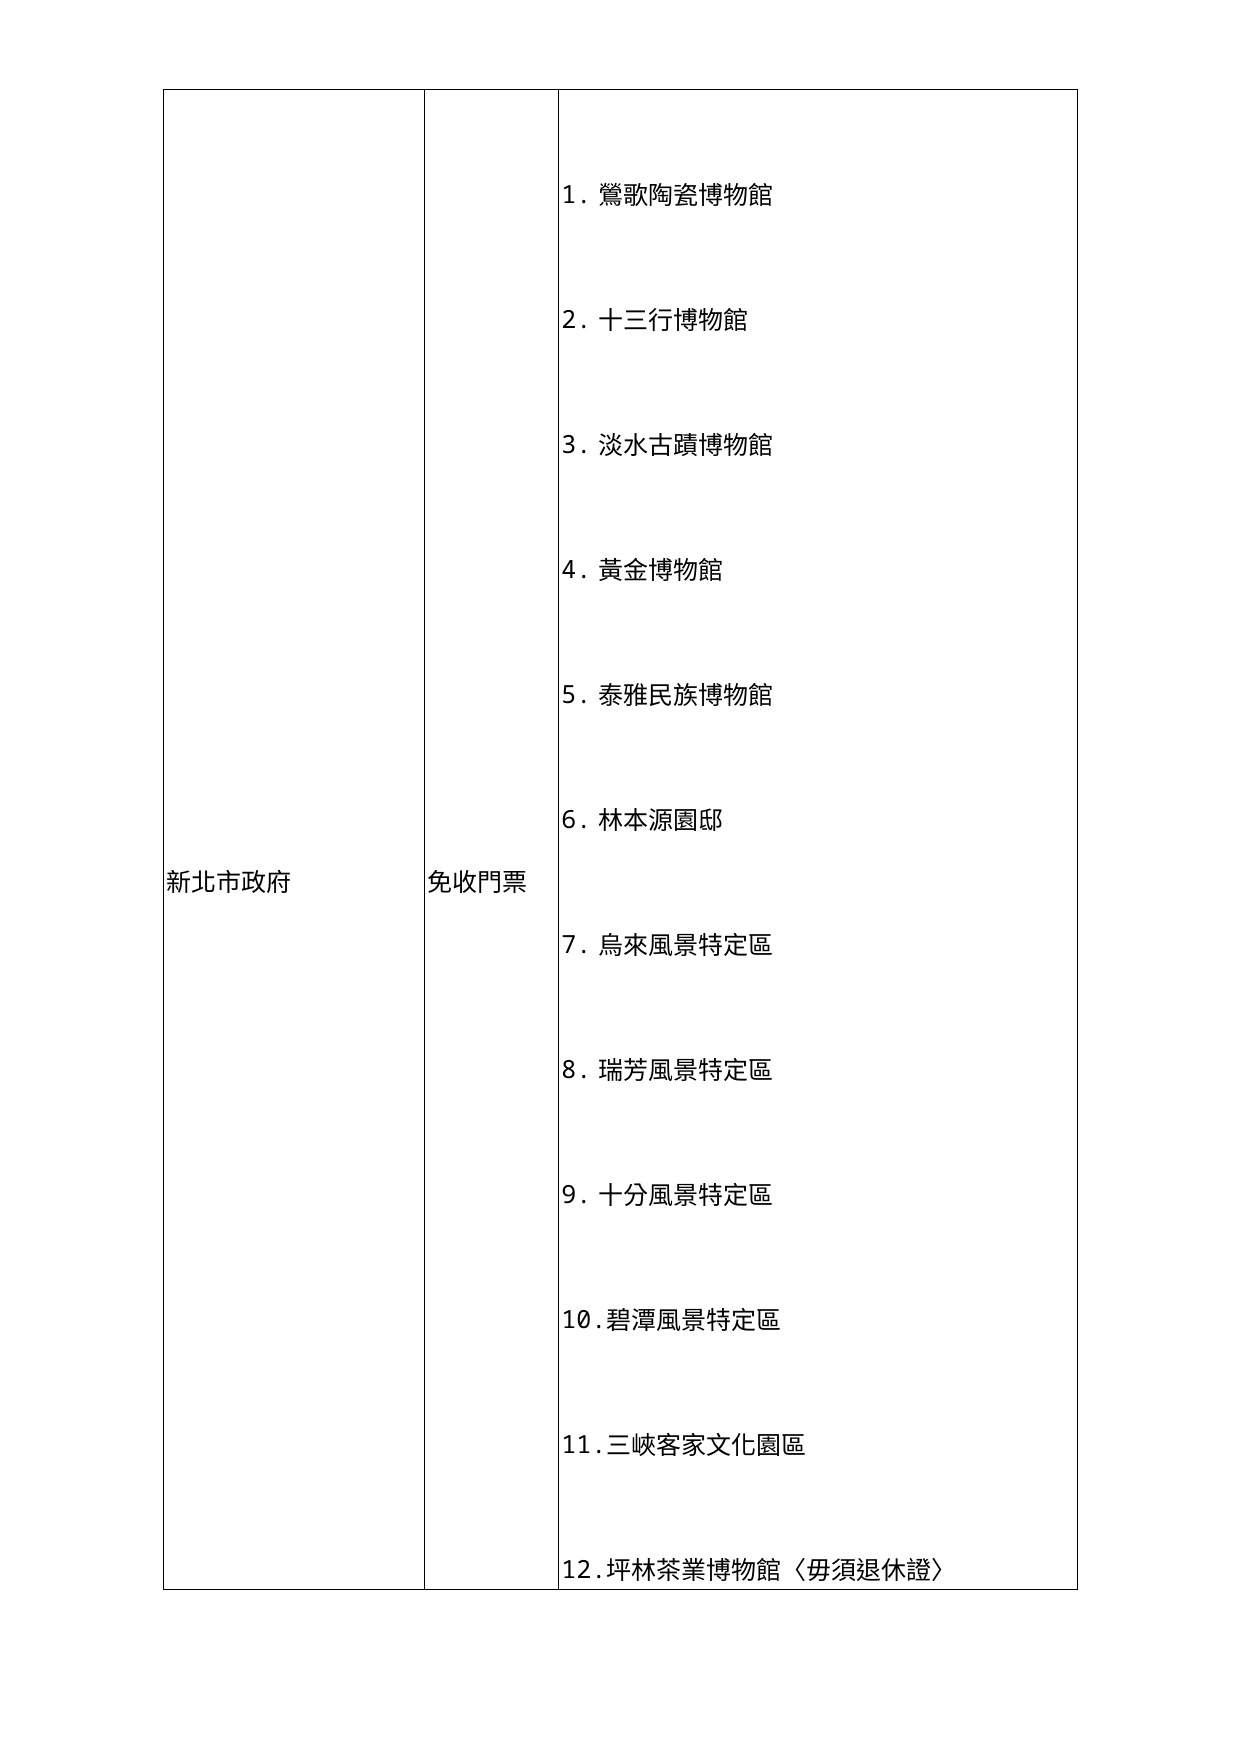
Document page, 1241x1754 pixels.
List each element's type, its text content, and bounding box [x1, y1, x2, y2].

table_cell 免收門票 [425, 90, 558, 1589]
table_cell 鶯歌陶瓷博物館 十三行博物館 淡水古蹟博物館 黃金博物館 泰雅民族博物館 林本源園邸 烏來風景特定區 瑞芳風景特定區 十分風景特定區 碧潭風景特定區 三峽客家文化園區 坪林茶業博物館〈毋須退休證〉 [559, 90, 1077, 1589]
table_cell 新北市政府 [164, 90, 424, 1589]
